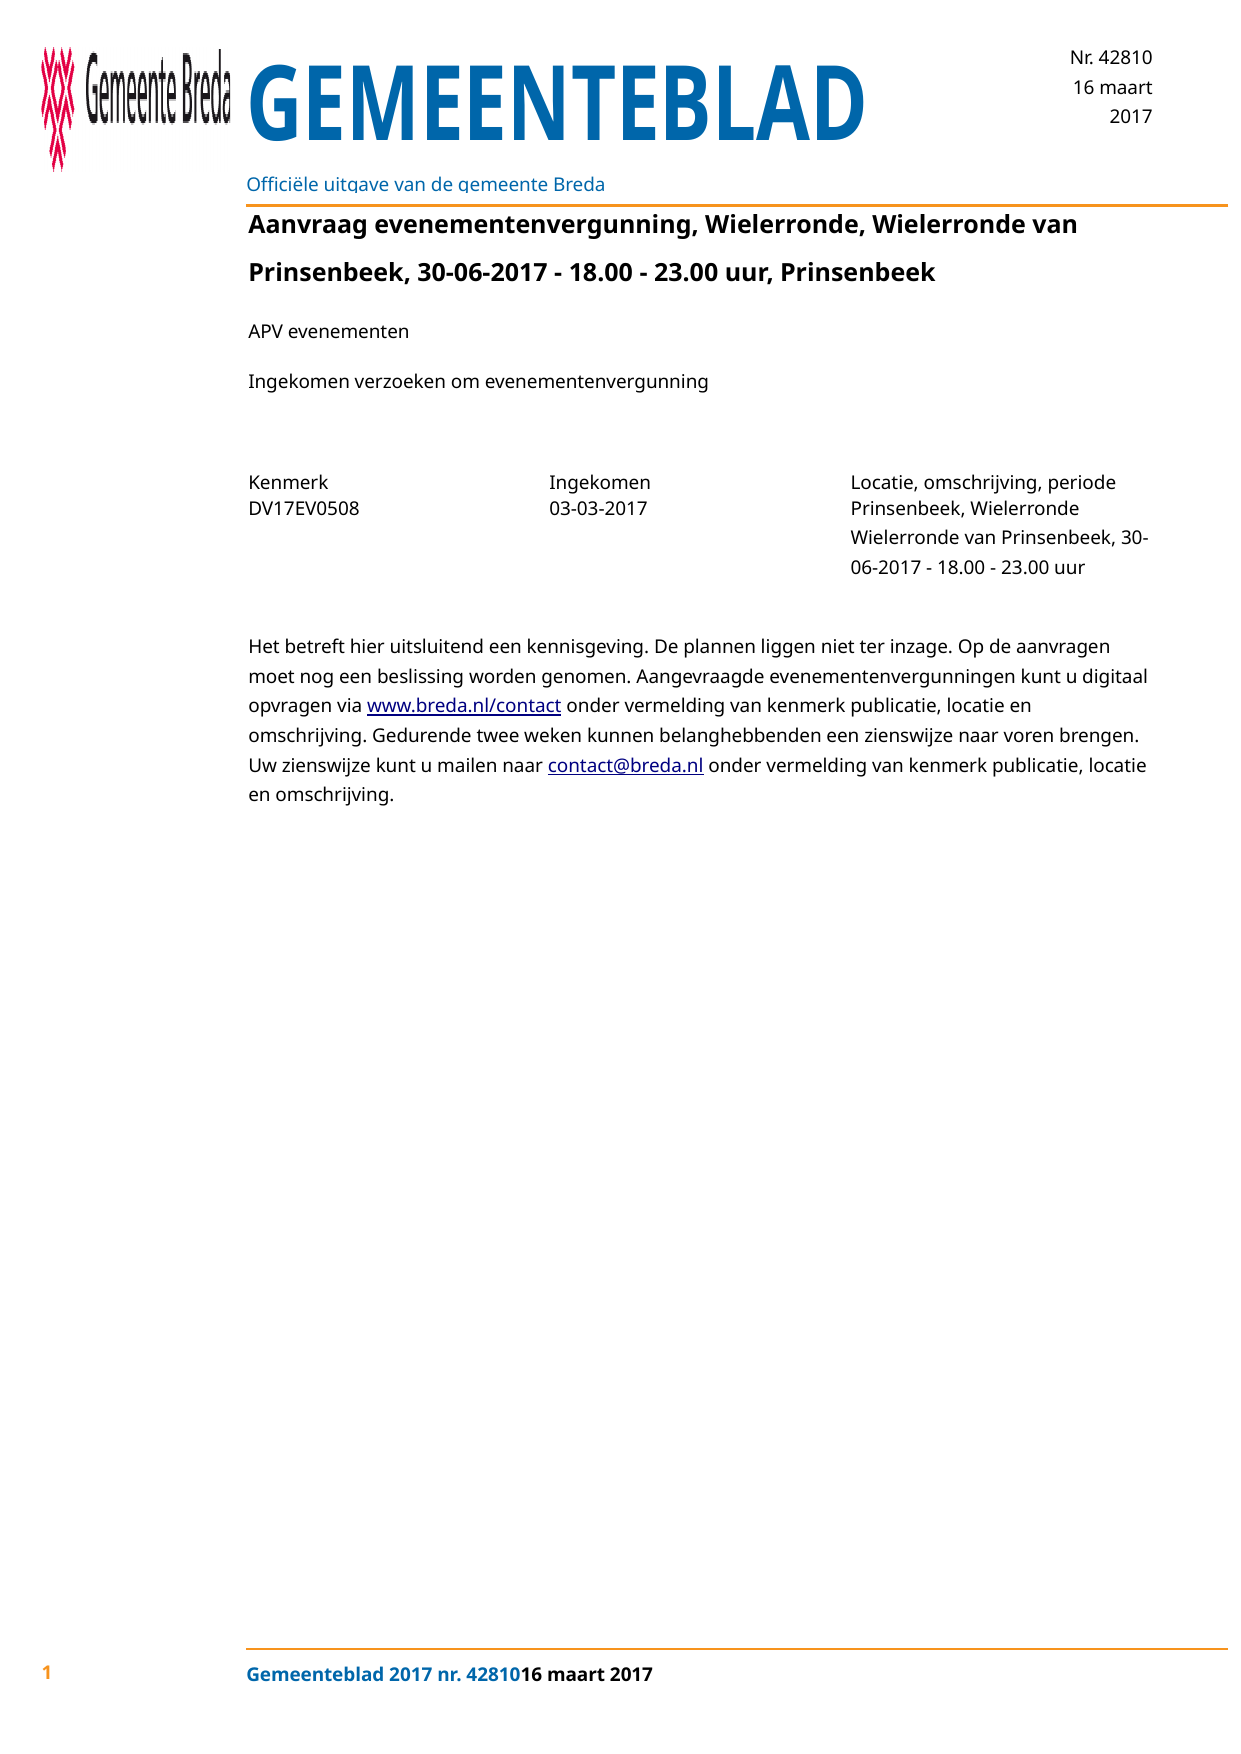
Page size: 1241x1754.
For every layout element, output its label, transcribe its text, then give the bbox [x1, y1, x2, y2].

text Aanvraag evenementenvergunning, Wielerronde, Wielerronde van Prinsenbeek, 30-06-2017 - 18.00 - 23.00 uur, Prinsenbeek [248, 207, 1152, 288]
table_header Ingekomen [549, 469, 850, 495]
table_cell DV17EV0508 [248, 495, 549, 580]
text Het betreft hier uitsluitend een kennisgeving. De plannen liggen niet ter inzage. Op de aanvragen moet nog een beslissing worden genomen. Aangevraagde evenementenvergunningen kunt u digitaal opvragen via www.breda.nl/contact onder vermelding van kenmerk publicatie, locatie en omschrijving. Gedurende twee weken kunnen belanghebbenden een zienswijze naar voren brengen. Uw zienswijze kunt u mailen naar contact@breda.nl onder vermelding van kenmerk publicatie, locatie en omschrijving. [248, 633, 1152, 807]
text APV evenementen [248, 318, 1152, 344]
table_header Locatie, omschrijving, periode [850, 469, 1152, 495]
text Ingekomen verzoeken om evenementenvergunning [248, 368, 1152, 394]
table_cell Prinsenbeek, Wielerronde Wielerronde van Prinsenbeek, 30-06-2017 - 18.00 - 23.00 uur [850, 495, 1152, 580]
table_header Kenmerk [248, 469, 549, 495]
picture [41, 47, 231, 172]
table_cell 03-03-2017 [549, 495, 850, 580]
